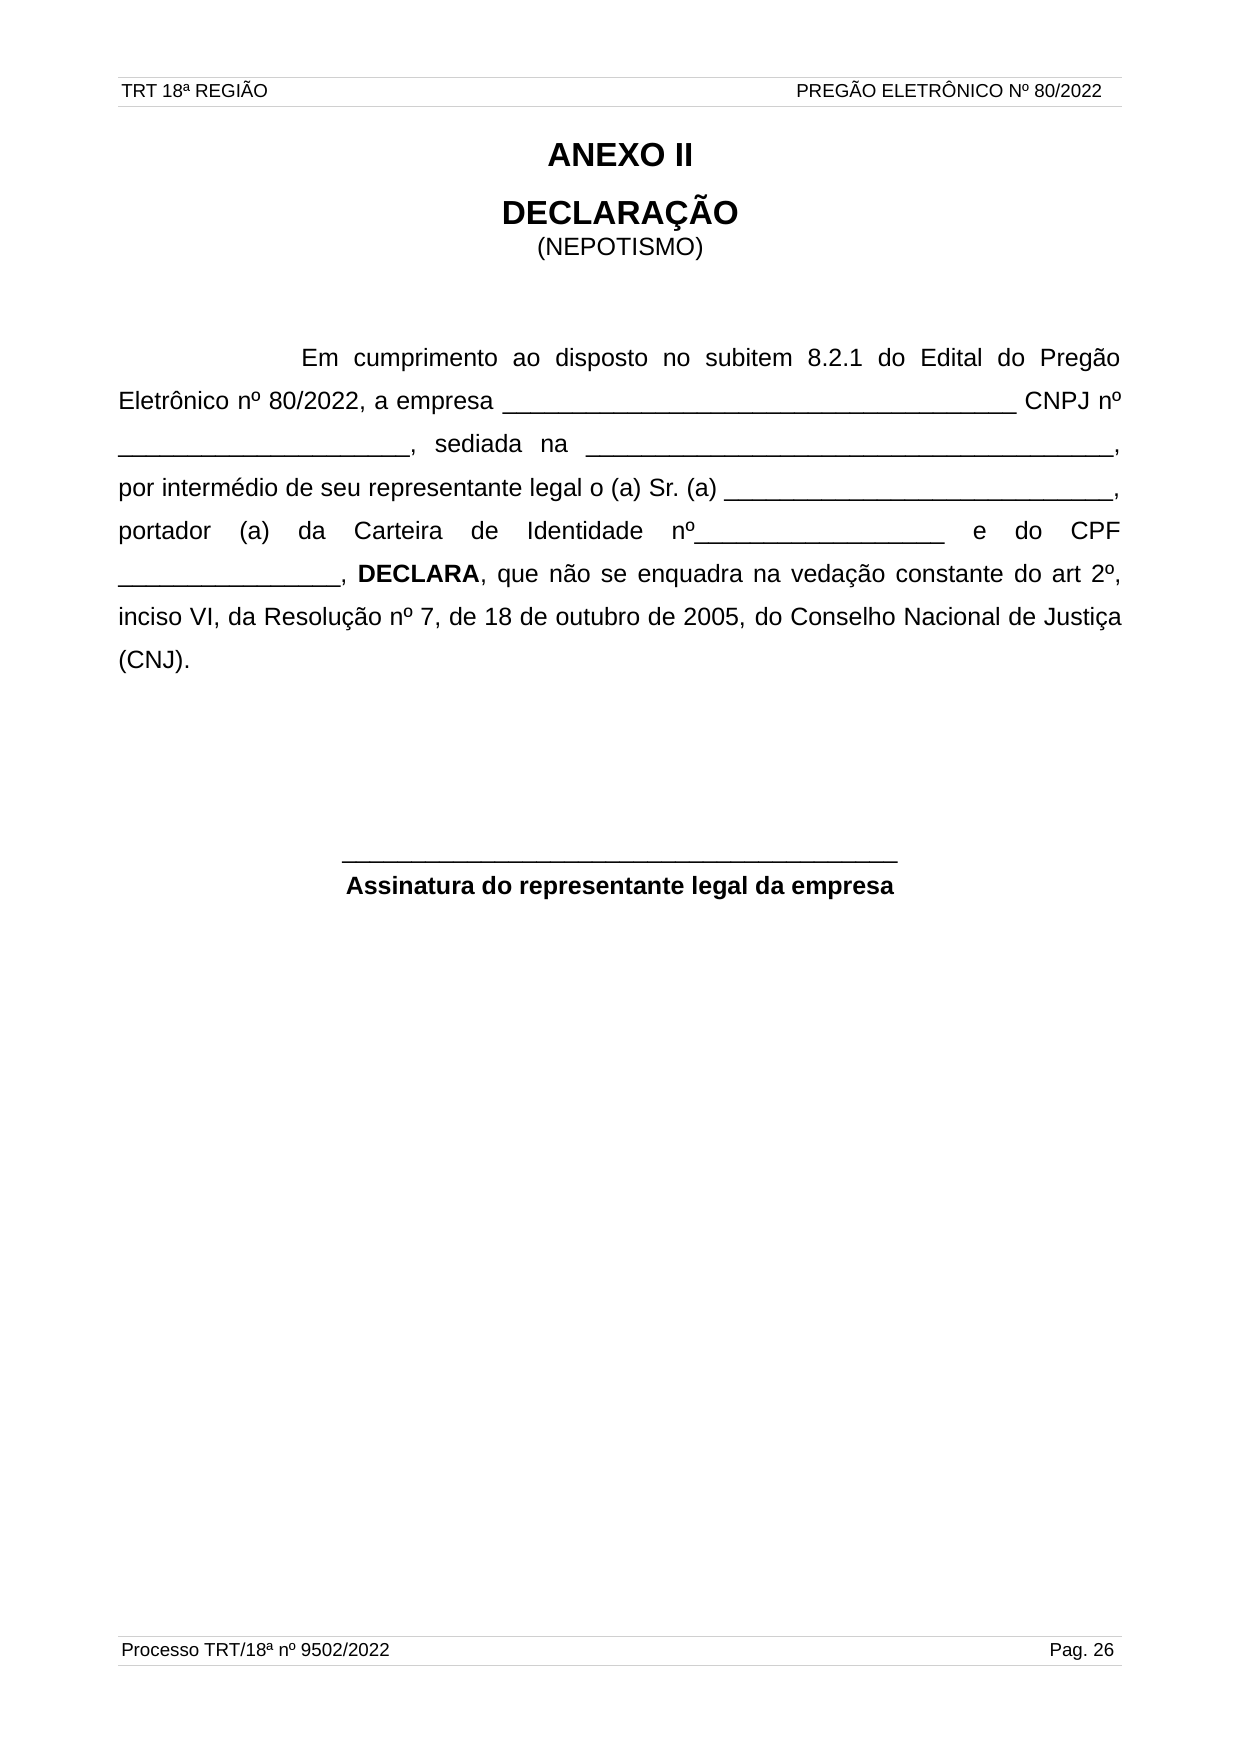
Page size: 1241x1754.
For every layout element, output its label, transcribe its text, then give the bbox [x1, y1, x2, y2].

text (NEPOTISMO) [118, 232, 1122, 260]
text Assinatura do representante legal da empresa [118, 864, 1122, 899]
text Em cumprimento ao disposto no subitem 8.2.1 do Edital do Pregão Eletrônico nº 80/2022, a empresa _____________________________________ CNPJ nº _____________________, sediada na ______________________________________, por intermédio de seu representante legal o (a) Sr. (a) ____________________________, portador (a) da Carteira de Identidade nº__________________ e do CPF ________________, DECLARA, que não se enquadra na vedação constante do art 2º, inciso VI, da Resolução nº 7, de 18 de outubro de 2005, do Conselho Nacional de Justiça (CNJ). [118, 343, 1122, 674]
text ANEXO II [118, 136, 1122, 174]
text DECLARAÇÃO [118, 193, 1122, 232]
text ________________________________________ [118, 835, 1122, 864]
